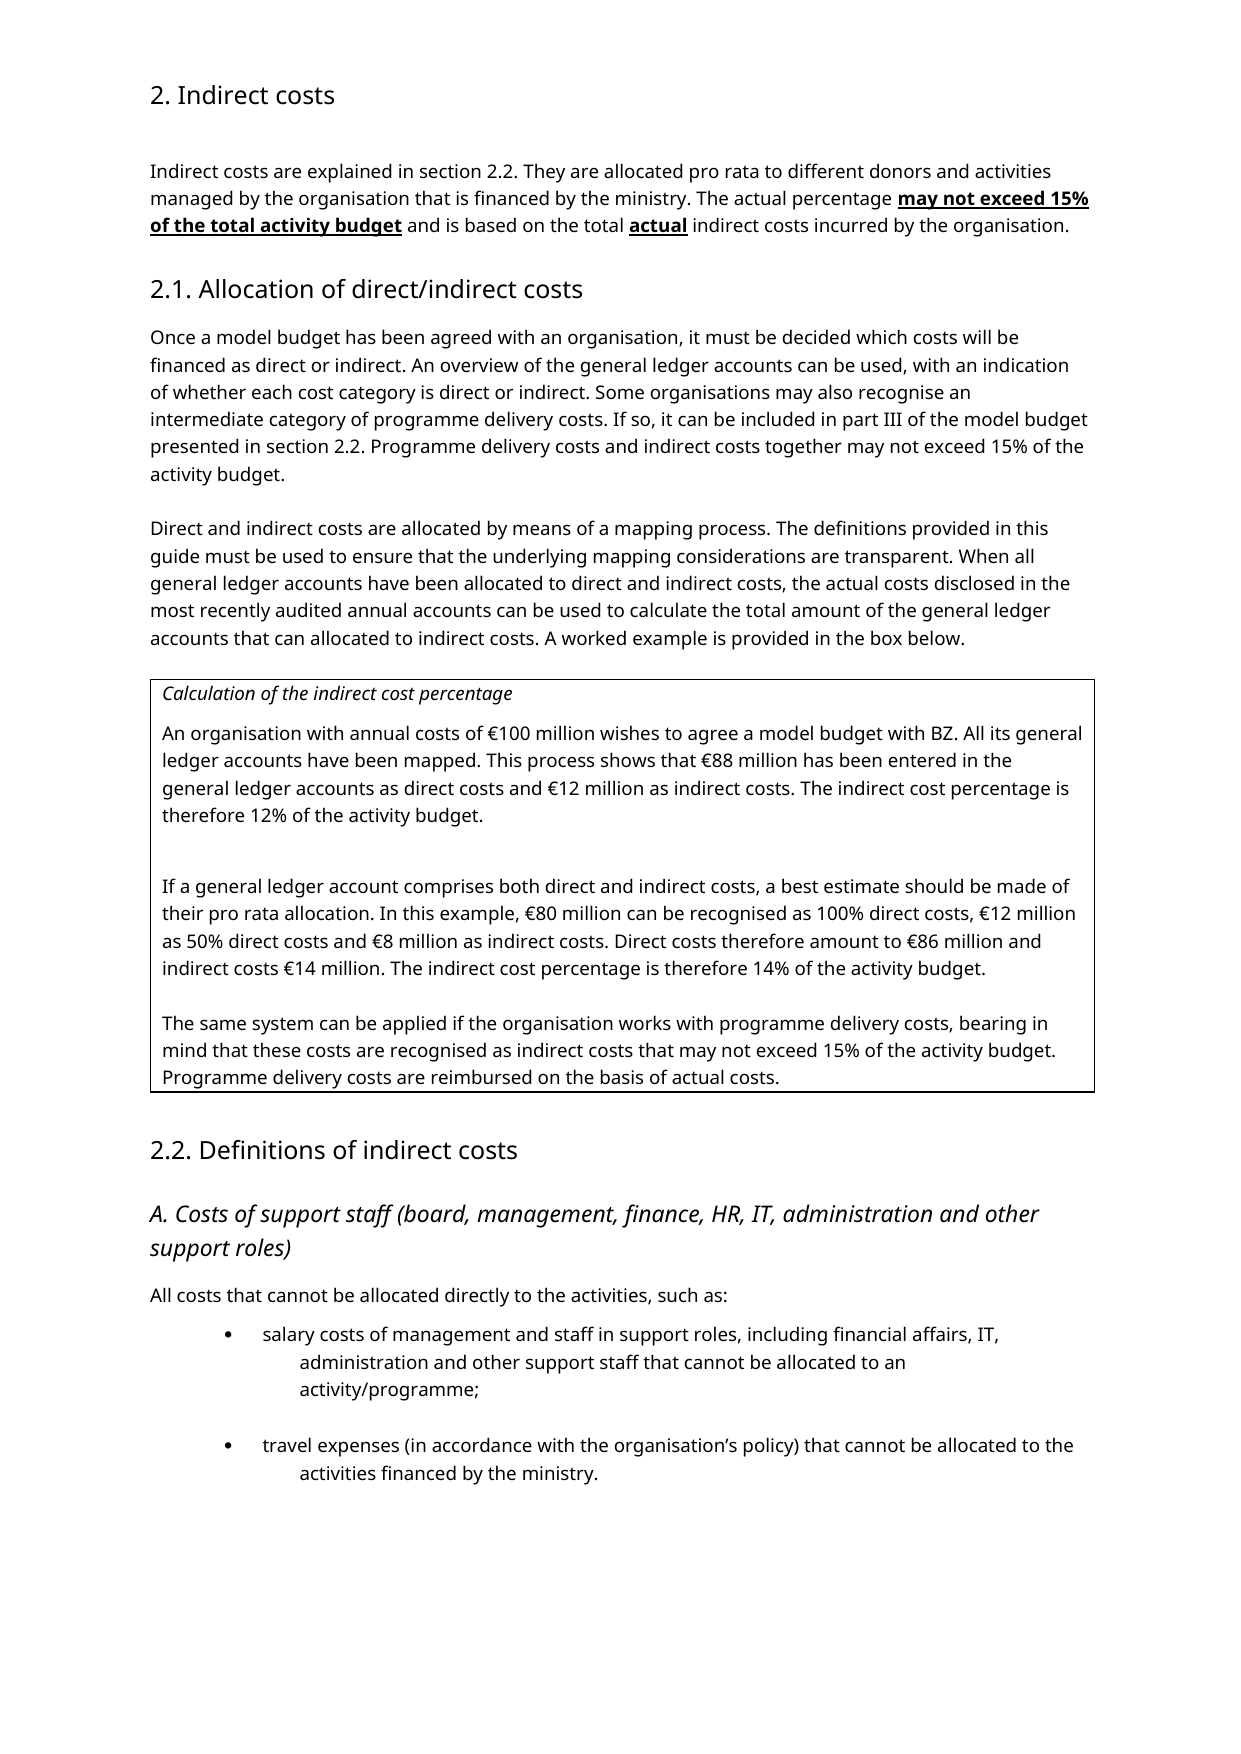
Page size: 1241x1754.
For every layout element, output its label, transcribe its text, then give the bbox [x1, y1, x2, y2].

text All costs that cannot be allocated directly to the activities, such as: [150, 1282, 1090, 1307]
list travel expenses (in accordance with the organisation’s policy) that cannot be allocated to the activities financed by the ministry. [225, 1433, 1090, 1486]
text Direct and indirect costs are allocated by means of a mapping process. The definitions provided in this guide must be used to ensure that the underlying mapping considerations are transparent. When all general ledger accounts have been allocated to direct and indirect costs, the actual costs disclosed in the most recently audited annual accounts can be used to calculate the total amount of the general ledger accounts that can allocated to indirect costs. A worked example is provided in the box below. [150, 516, 1090, 650]
table_header Calculation of the indirect cost percentage An organisation with annual costs of €100 million wishes to agree a model budget with BZ. All its general ledger accounts have been mapped. This process shows that €88 million has been entered in the general ledger accounts as direct costs and €12 million as indirect costs. The indirect cost percentage is therefore 12% of the activity budget. If a general ledger account comprises both direct and indirect costs, a best estimate should be made of their pro rata allocation. In this example, €80 million can be recognised as 100% direct costs, €12 million as 50% direct costs and €8 million as indirect costs. Direct costs therefore amount to €86 million and indirect costs €14 million. The indirect cost percentage is therefore 14% of the activity budget. The same system can be applied if the organisation works with programme delivery costs, bearing in mind that these costs are recognised as indirect costs that may not exceed 15% of the activity budget. Programme delivery costs are reimbursed on the basis of actual costs. [151, 680, 1094, 1091]
list salary costs of management and staff in support roles, including financial affairs, IT, administration and other support staff that cannot be allocated to an activity/programme; [225, 1322, 1090, 1402]
subtitle 2.2. Definitions of indirect costs [150, 1133, 1090, 1167]
subtitle A. Costs of support staff (board, management, finance, HR, IT, administration and other support roles) [150, 1198, 1090, 1263]
subtitle 2. Indirect costs [150, 78, 1090, 112]
text Once a model budget has been agreed with an organisation, it must be decided which costs will be financed as direct or indirect. An overview of the general ledger accounts can be used, with an indication of whether each cost category is direct or indirect. Some organisations may also recognise an intermediate category of programme delivery costs. If so, it can be included in part III of the model budget presented in section 2.2. Programme delivery costs and indirect costs together may not exceed 15% of the activity budget. [150, 324, 1090, 487]
text Indirect costs are explained in section 2.2. They are allocated pro rata to different donors and activities managed by the organisation that is financed by the ministry. The actual percentage may not exceed 15% of the total activity budget and is based on the total actual indirect costs incurred by the organisation. [150, 158, 1090, 238]
subtitle 2.1. Allocation of direct/indirect costs [150, 272, 1090, 306]
